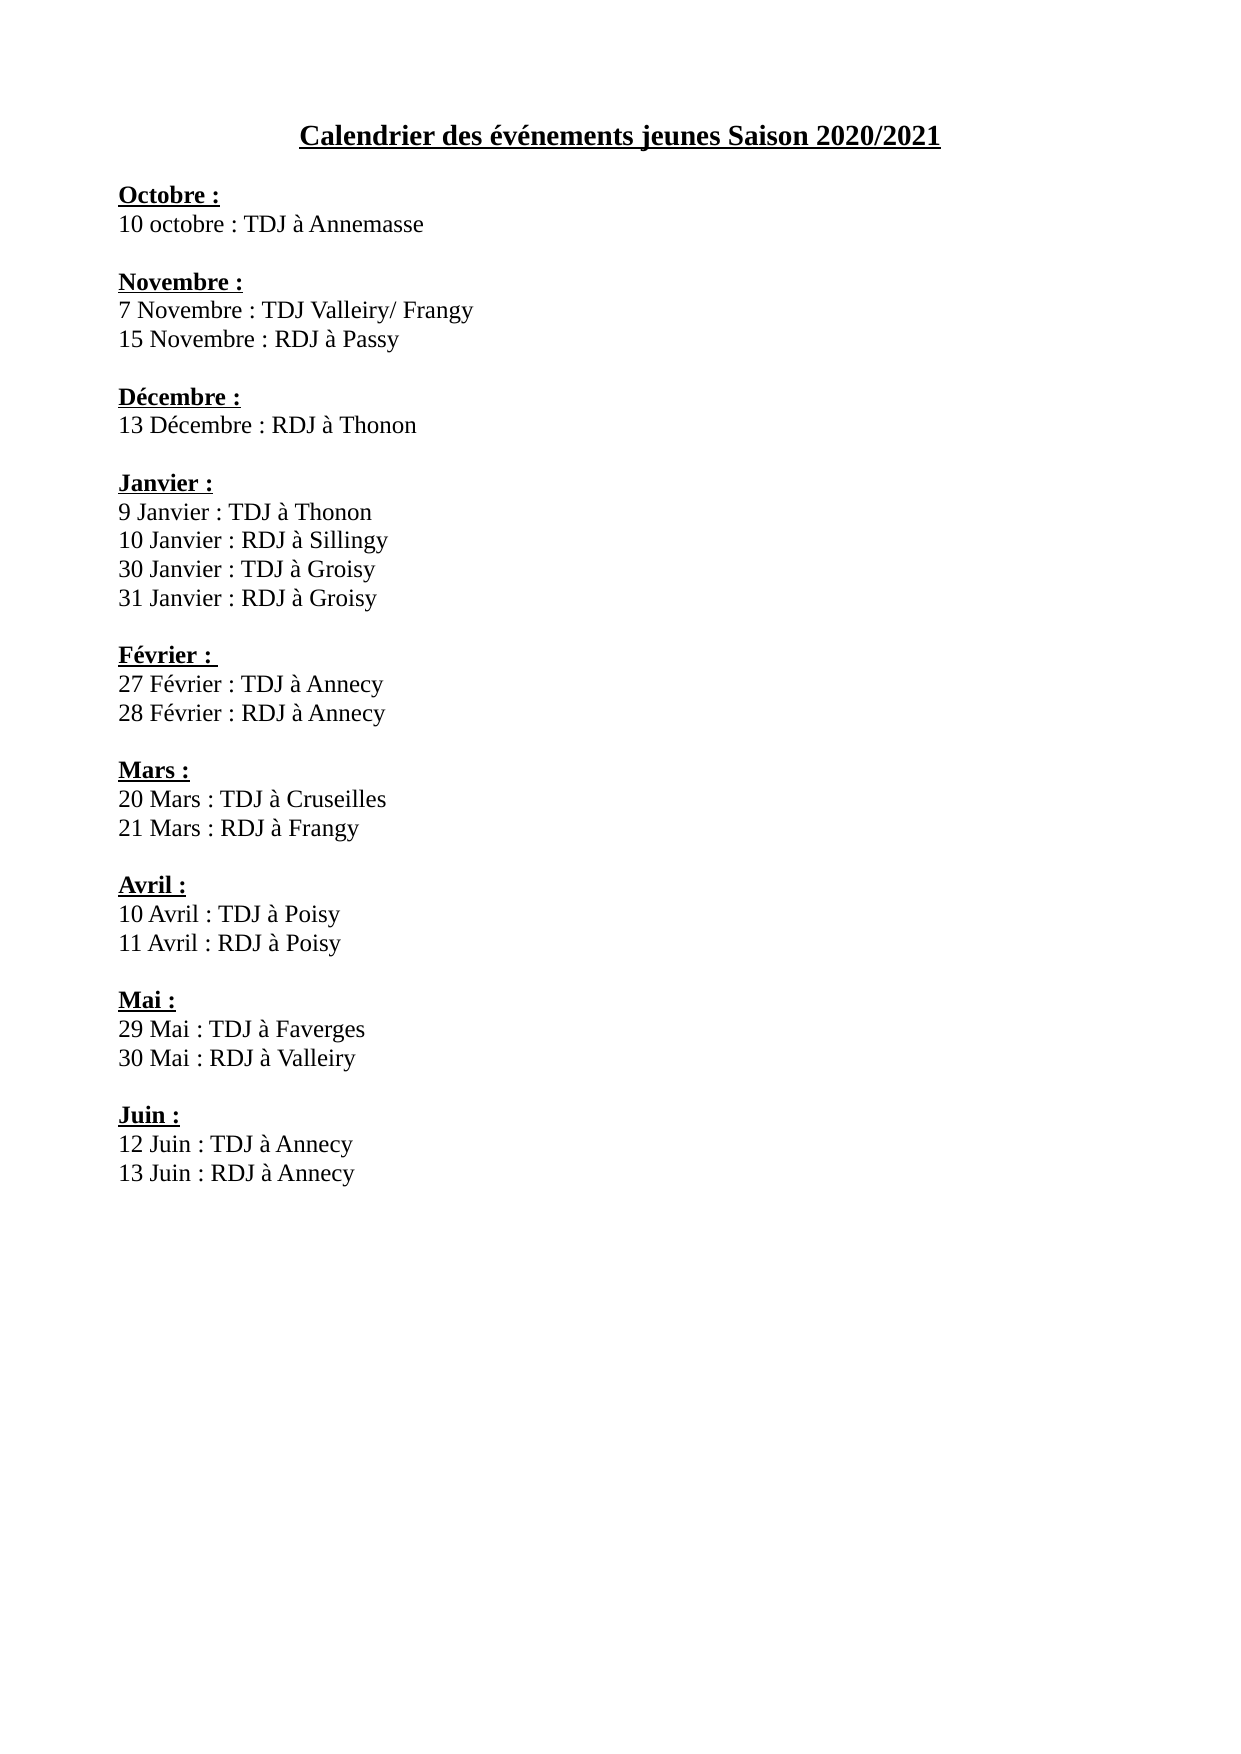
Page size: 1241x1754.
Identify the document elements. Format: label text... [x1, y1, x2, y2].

text Février : [118, 640, 1122, 669]
text 10 Avril : TDJ à Poisy [118, 899, 1122, 928]
text 13 Décembre : RDJ à Thonon [118, 410, 1122, 439]
text Avril : [118, 870, 1122, 899]
text Mai : [118, 985, 1122, 1014]
text 10 Janvier : RDJ à Sillingy [118, 525, 1122, 554]
text Octobre : [118, 180, 1122, 209]
text 15 Novembre : RDJ à Passy [118, 324, 1122, 353]
text 30 Janvier : TDJ à Groisy [118, 554, 1122, 583]
text Janvier : [118, 468, 1122, 497]
text 21 Mars : RDJ à Frangy [118, 813, 1122, 842]
text 9 Janvier : TDJ à Thonon [118, 497, 1122, 525]
text 27 Février : TDJ à Annecy [118, 669, 1122, 698]
text 29 Mai : TDJ à Faverges [118, 1014, 1122, 1043]
text 30 Mai : RDJ à Valleiry [118, 1043, 1122, 1072]
text 11 Avril : RDJ à Poisy [118, 928, 1122, 957]
text 31 Janvier : RDJ à Groisy [118, 583, 1122, 612]
text Mars : [118, 755, 1122, 784]
text Calendrier des événements jeunes Saison 2020/2021 [118, 118, 1122, 152]
text Décembre : [118, 382, 1122, 410]
text Novembre : [118, 267, 1122, 295]
text 20 Mars : TDJ à Cruseilles [118, 784, 1122, 813]
text 13 Juin : RDJ à Annecy [118, 1158, 1122, 1187]
text 28 Février : RDJ à Annecy [118, 698, 1122, 727]
text 10 octobre : TDJ à Annemasse [118, 209, 1122, 238]
text 7 Novembre : TDJ Valleiry/ Frangy [118, 295, 1122, 324]
text 12 Juin : TDJ à Annecy [118, 1129, 1122, 1158]
text Juin : [118, 1100, 1122, 1129]
